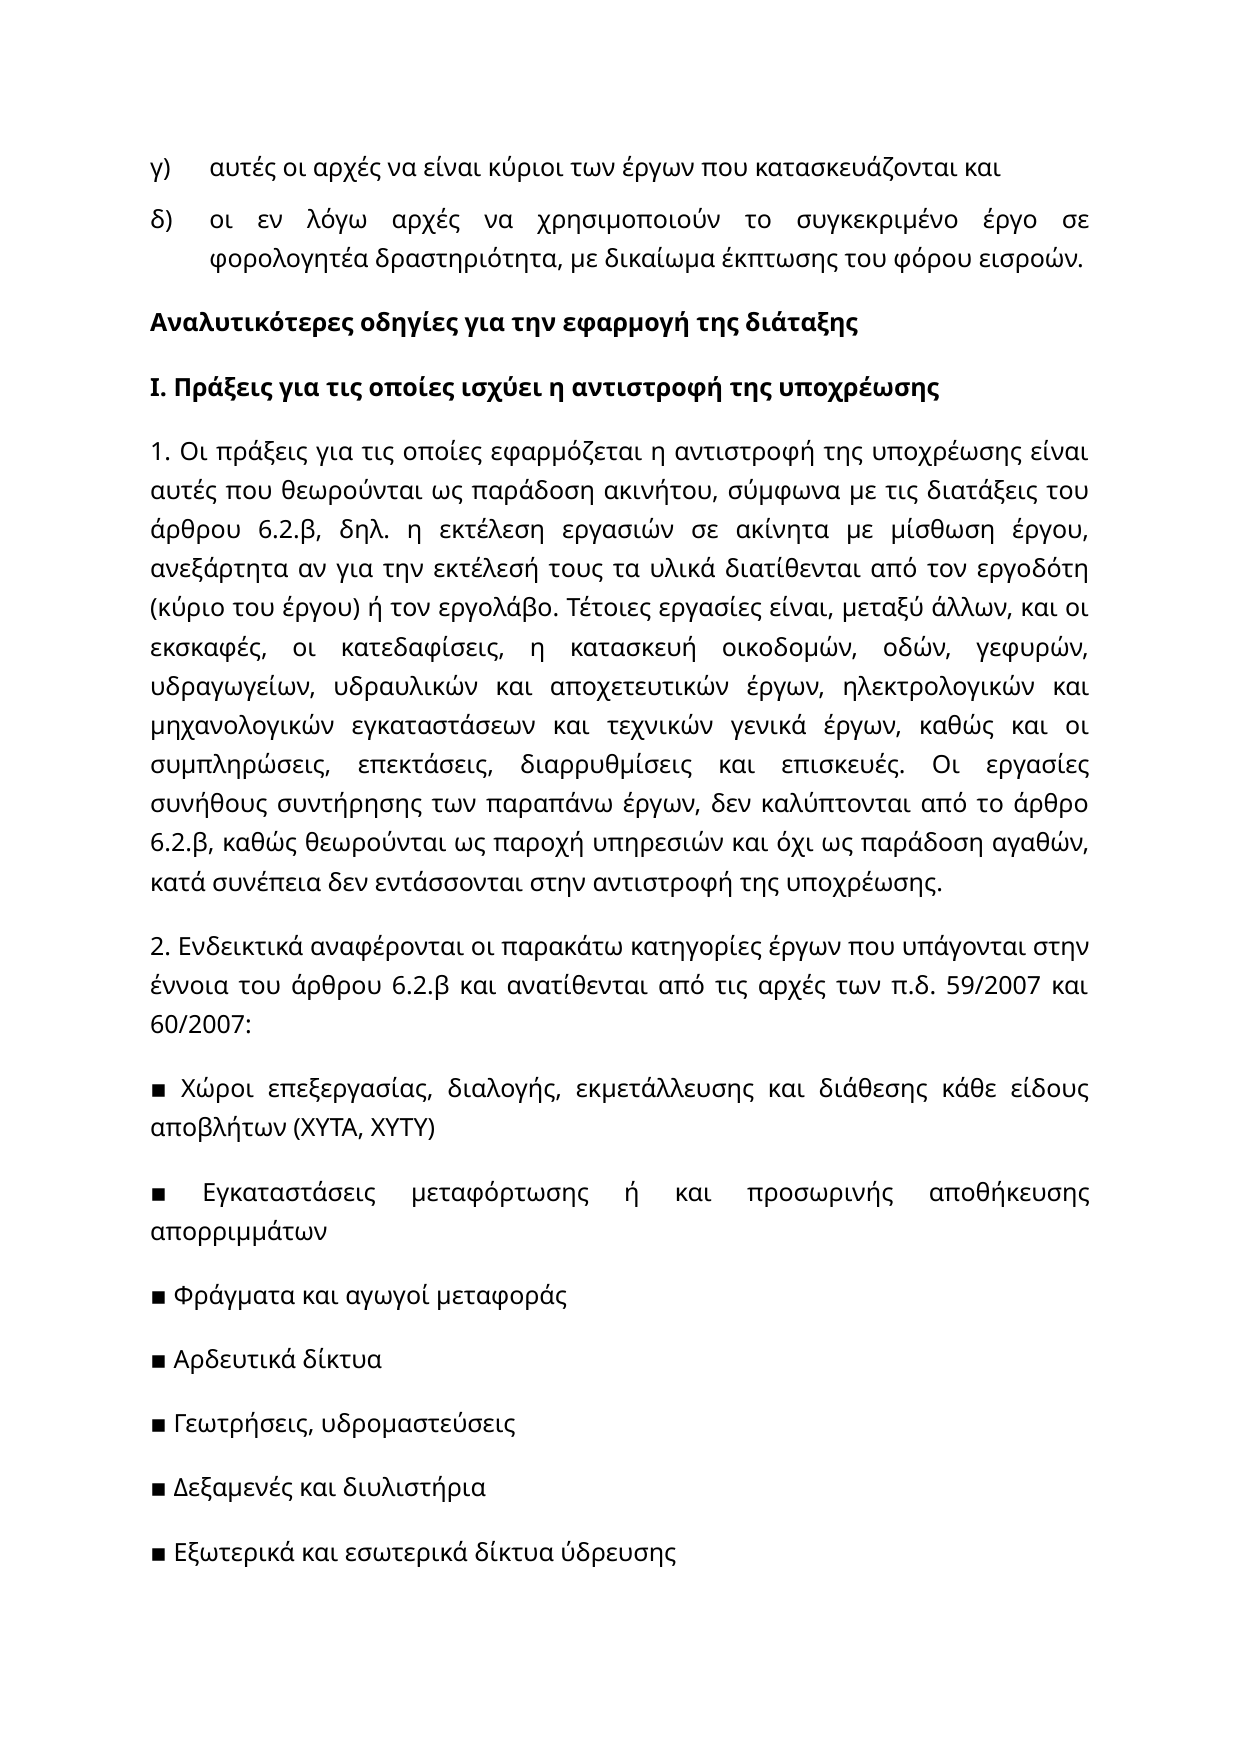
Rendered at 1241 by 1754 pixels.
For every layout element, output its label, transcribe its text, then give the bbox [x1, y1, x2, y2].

text Ι. Πράξεις για τις οποίες ισχύει η αντιστροφή της υποχρέωσης [150, 369, 1090, 403]
text ▪ Φράγματα και αγωγοί μεταφοράς [150, 1277, 1090, 1312]
text Αναλυτικότερες οδηγίες για την εφαρμογή της διάταξης [150, 305, 1090, 339]
text ▪ Γεωτρήσεις, υδρομαστεύσεις [150, 1406, 1090, 1440]
list γ) αυτές οι αρχές να είναι κύριοι των έργων που κατασκευάζονται και [150, 150, 1090, 184]
text ▪ Εξωτερικά και εσωτερικά δίκτυα ύδρευσης [150, 1534, 1090, 1568]
text 2. Ενδεικτικά αναφέρονται οι παρακάτω κατηγορίες έργων που υπάγονται στην έννοια του άρθρου 6.2.β και ανατίθενται από τις αρχές των π.δ. 59/2007 και 60/2007: [150, 928, 1090, 1041]
text ▪ Εγκαταστάσεις μεταφόρτωσης ή και προσωρινής αποθήκευσης απορριμμάτων [150, 1174, 1090, 1247]
text ▪ Δεξαμενές και διυλιστήρια [150, 1470, 1090, 1504]
text 1. Οι πράξεις για τις οποίες εφαρμόζεται η αντιστροφή της υποχρέωσης είναι αυτές που θεωρούνται ως παράδοση ακινήτου, σύμφωνα με τις διατάξεις του άρθρου 6.2.β, δηλ. η εκτέλεση εργασιών σε ακίνητα με μίσθωση έργου, ανεξάρτητα αν για την εκτέλεσή τους τα υλικά διατίθενται από τον εργοδότη (κύριο του έργου) ή τον εργολάβο. Τέτοιες εργασίες είναι, μεταξύ άλλων, και οι εκσκαφές, οι κατεδαφίσεις, η κατασκευή οικοδομών, οδών, γεφυρών, υδραγωγείων, υδραυλικών και αποχετευτικών έργων, ηλεκτρολογικών και μηχανολογικών εγκαταστάσεων και τεχνικών γενικά έργων, καθώς και οι συμπληρώσεις, επεκτάσεις, διαρρυθμίσεις και επισκευές. Οι εργασίες συνήθους συντήρησης των παραπάνω έργων, δεν καλύπτονται από το άρθρο 6.2.β, καθώς θεωρούνται ως παροχή υπηρεσιών και όχι ως παράδοση αγαθών, κατά συνέπεια δεν εντάσσονται στην αντιστροφή της υποχρέωσης. [150, 433, 1090, 898]
text ▪ Χώροι επεξεργασίας, διαλογής, εκμετάλλευσης και διάθεσης κάθε είδους αποβλήτων (ΧΥΤΑ, ΧΥΤΥ) [150, 1071, 1090, 1144]
text ▪ Αρδευτικά δίκτυα [150, 1342, 1090, 1376]
list δ) οι εν λόγω αρχές να χρησιμοποιούν το συγκεκριμένο έργο σε φορολογητέα δραστηριότητα, με δικαίωμα έκπτωσης του φόρου εισροών. [150, 202, 1090, 275]
